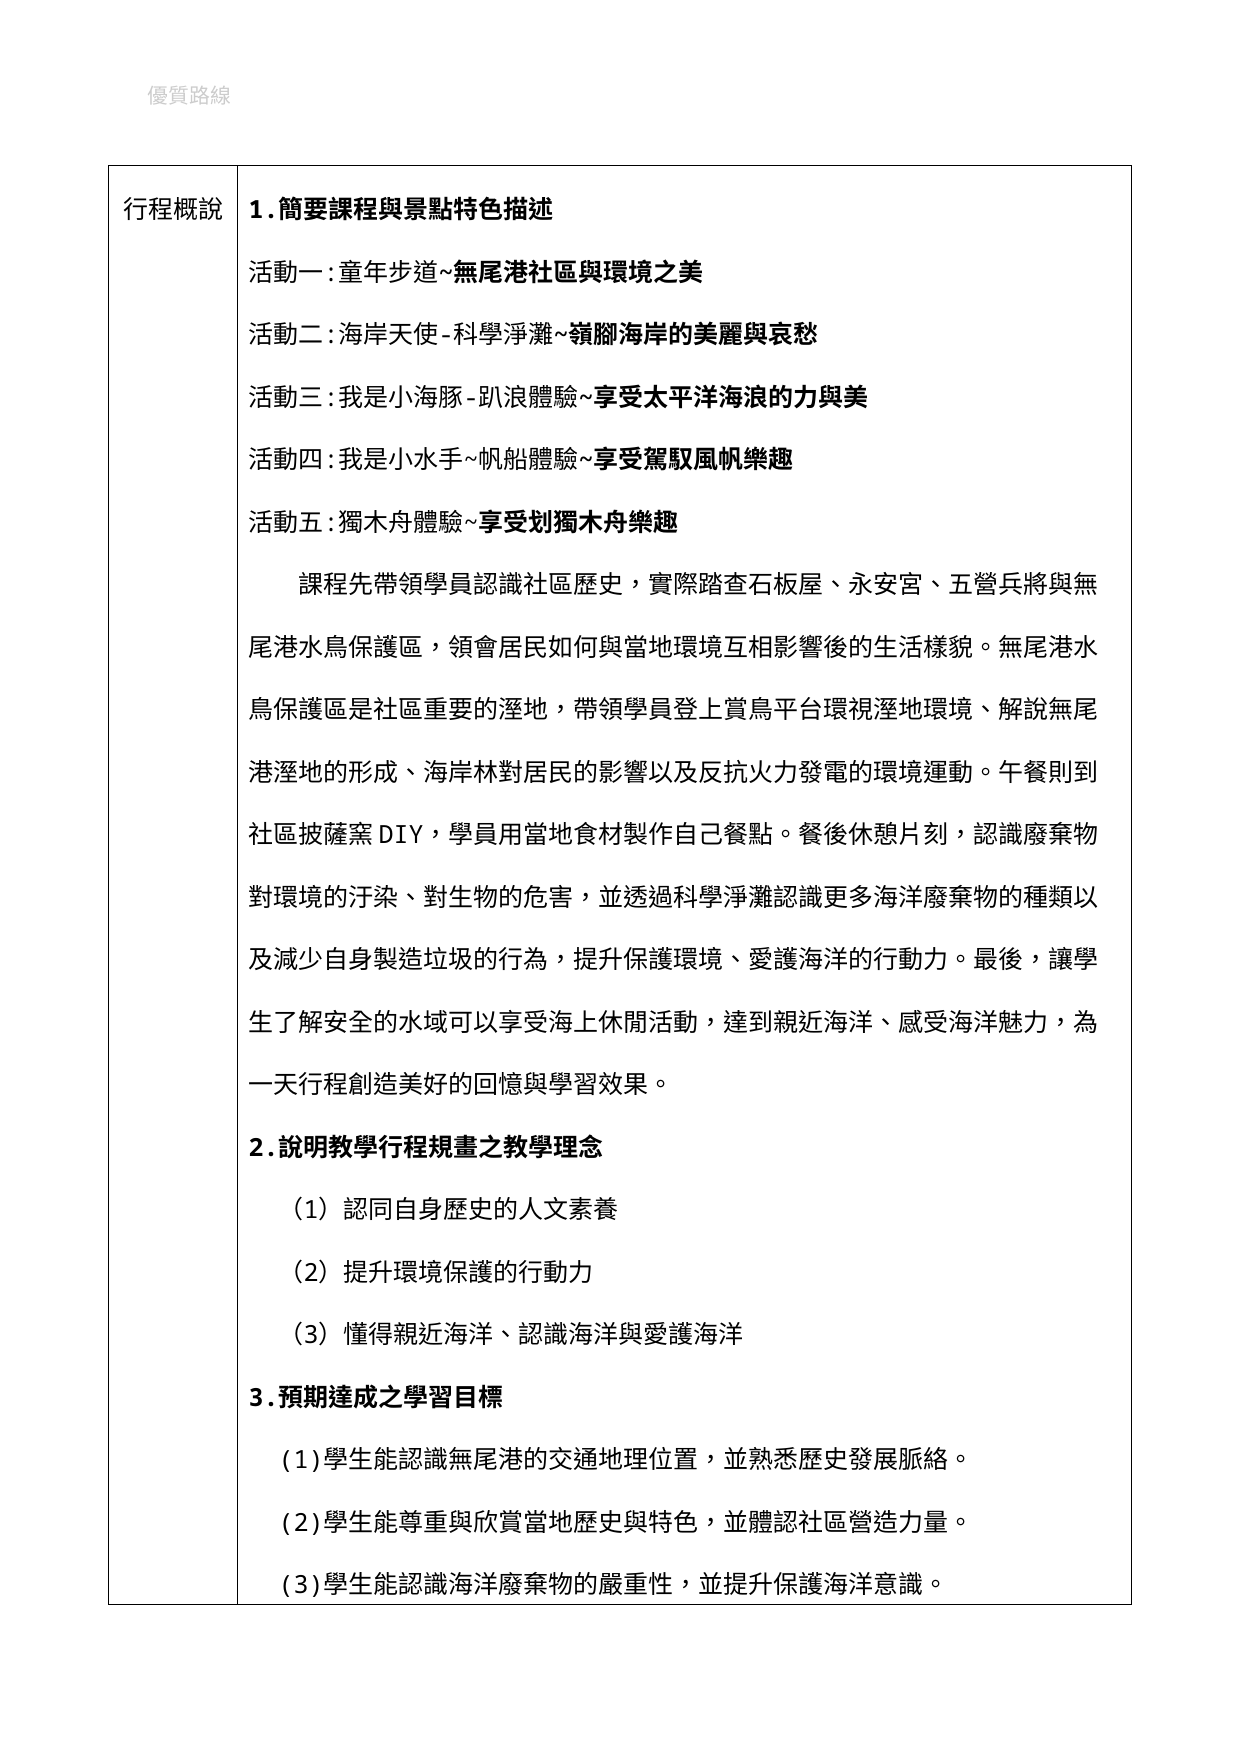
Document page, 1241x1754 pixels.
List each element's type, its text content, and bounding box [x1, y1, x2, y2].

table_cell 1.簡要課程與景點特色描述 活動一:童年步道~無尾港社區與環境之美 活動二:海岸天使-科學淨灘~嶺腳海岸的美麗與哀愁 活動三:我是小海豚-趴浪體驗~享受太平洋海浪的力與美 活動四:我是小水手~帆船體驗~享受駕馭風帆樂趣 活動五:獨木舟體驗~享受划獨木舟樂趣 課程先帶領學員認識社區歷史，實際踏查石板屋、永安宮、五營兵將與無尾港水鳥保護區，領會居民如何與當地環境互相影響後的生活樣貌。無尾港水鳥保護區是社區重要的溼地，帶領學員登上賞鳥平台環視溼地環境、解說無尾港溼地的形成、海岸林對居民的影響以及反抗火力發電的環境運動。午餐則到社區披薩窯DIY，學員用當地食材製作自己餐點。餐後休憩片刻，認識廢棄物對環境的汙染、對生物的危害，並透過科學淨灘認識更多海洋廢棄物的種類以及減少自身製造垃圾的行為，提升保護環境、愛護海洋的行動力。最後，讓學生了解安全的水域可以享受海上休閒活動，達到親近海洋、感受海洋魅力，為一天行程創造美好的回憶與學習效果。 2.說明教學行程規畫之教學理念 （1）認同自身歷史的人文素養 （2）提升環境保護的行動力 （3）懂得親近海洋、認識海洋與愛護海洋 3.預期達成之學習目標 (1)學生能認識無尾港的交通地理位置，並熟悉歷史發展脈絡。 (2)學生能尊重與欣賞當地歷史與特色，並體認社區營造力量。 (3)學生能認識海洋廢棄物的嚴重性，並提升保護海洋意識。 [238, 166, 1131, 1604]
table_cell 行程概說 [109, 166, 237, 1604]
